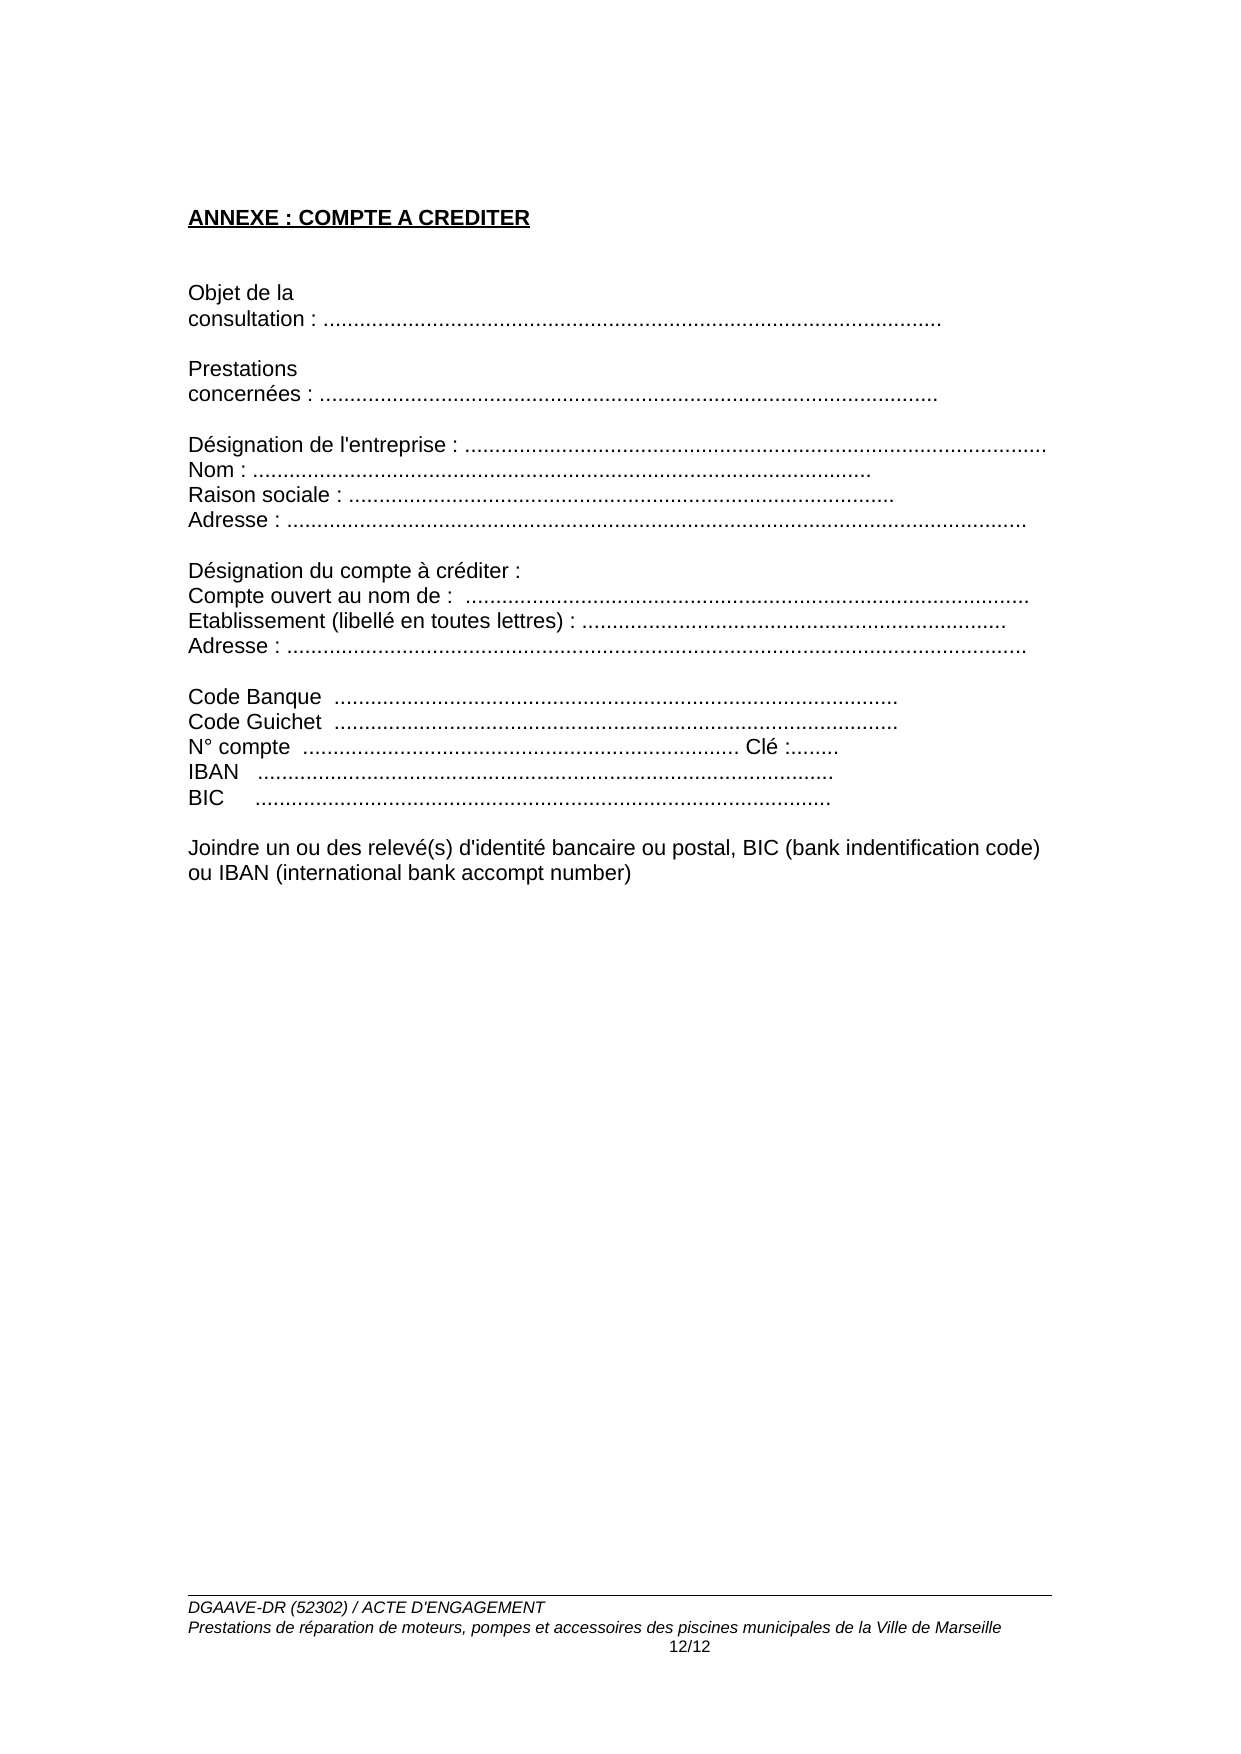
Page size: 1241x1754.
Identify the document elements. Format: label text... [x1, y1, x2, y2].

text Compte ouvert au nom de : ............................................................................................. [188, 583, 1052, 608]
text Désignation de l'entreprise : ................................................................................................ [188, 431, 1052, 457]
text Adresse : .......................................................................................................................... [188, 507, 1052, 532]
text Raison sociale : .......................................................................................... [188, 482, 1052, 507]
text Adresse : .......................................................................................................................... [188, 633, 1052, 658]
text Etablissement (libellé en toutes lettres) : ...................................................................... [188, 608, 1052, 633]
text BIC ............................................................................................... [188, 784, 1052, 809]
text Code Banque ............................................................................................. [188, 683, 1052, 709]
text Code Guichet ............................................................................................. [188, 709, 1052, 734]
text ANNEXE : COMPTE A CREDITER [188, 204, 1052, 230]
text Prestations concernées : ...................................................................................................... [188, 356, 1052, 406]
text IBAN ............................................................................................... [188, 759, 1052, 784]
text Nom : ...................................................................................................... [188, 457, 1052, 482]
text N° compte ........................................................................ Clé :........ [188, 734, 1052, 759]
text Désignation du compte à créditer : [188, 557, 1052, 583]
text Joindre un ou des relevé(s) d'identité bancaire ou postal, BIC (bank indentification code) ou IBAN (international bank accompt number) [188, 835, 1052, 885]
text Objet de la consultation : ...................................................................................................... [188, 280, 1052, 331]
